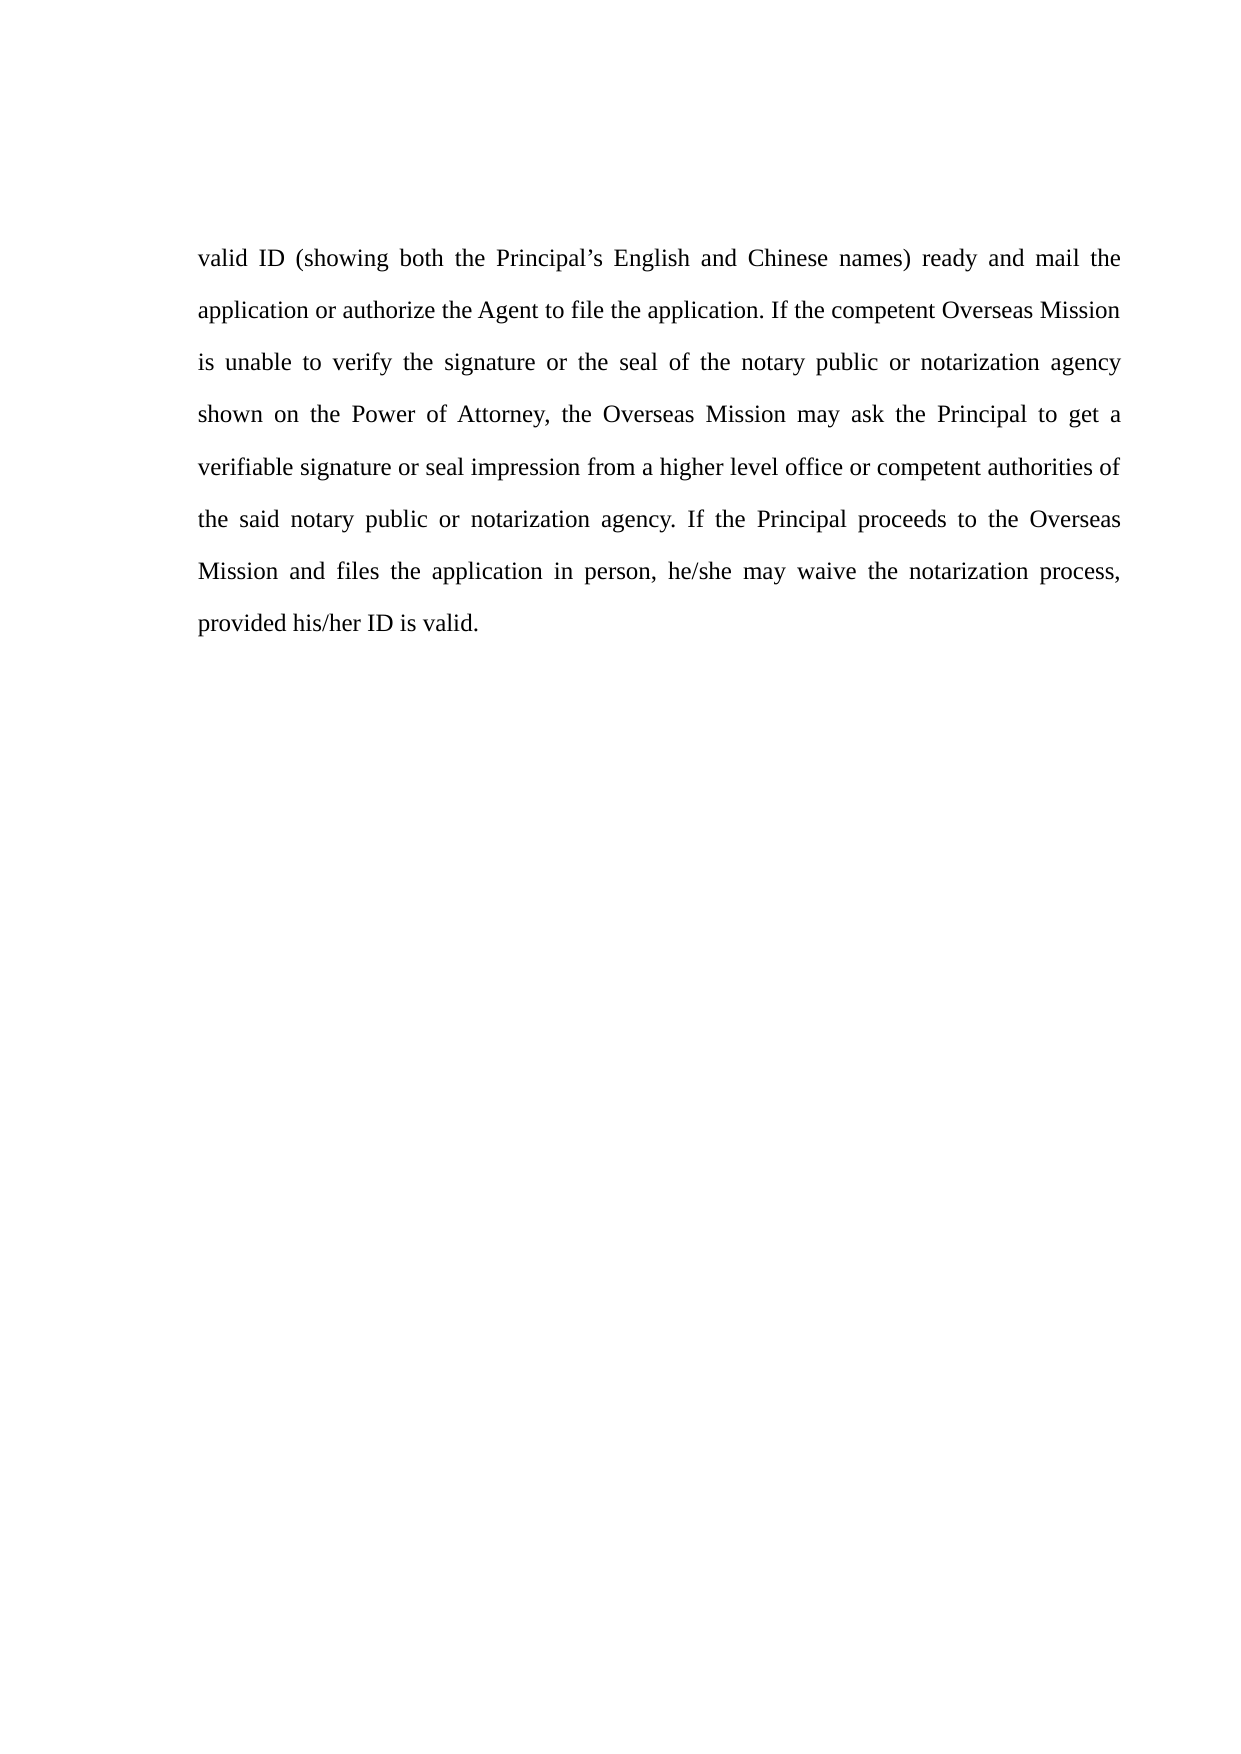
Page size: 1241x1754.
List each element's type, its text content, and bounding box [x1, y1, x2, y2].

list valid ID (showing both the Principal’s English and Chinese names) ready and mail the application or authorize the Agent to file the application. If the competent Overseas Mission is unable to verify the signature or the seal of the notary public or notarization agency shown on the Power of Attorney, the Overseas Mission may ask the Principal to get a verifiable signature or seal impression from a higher level office or competent authorities of the said notary public or notarization agency. If the Principal proceeds to the Overseas Mission and files the application in person, he/she may waive the notarization process, provided his/her ID is valid. [148, 225, 1122, 642]
